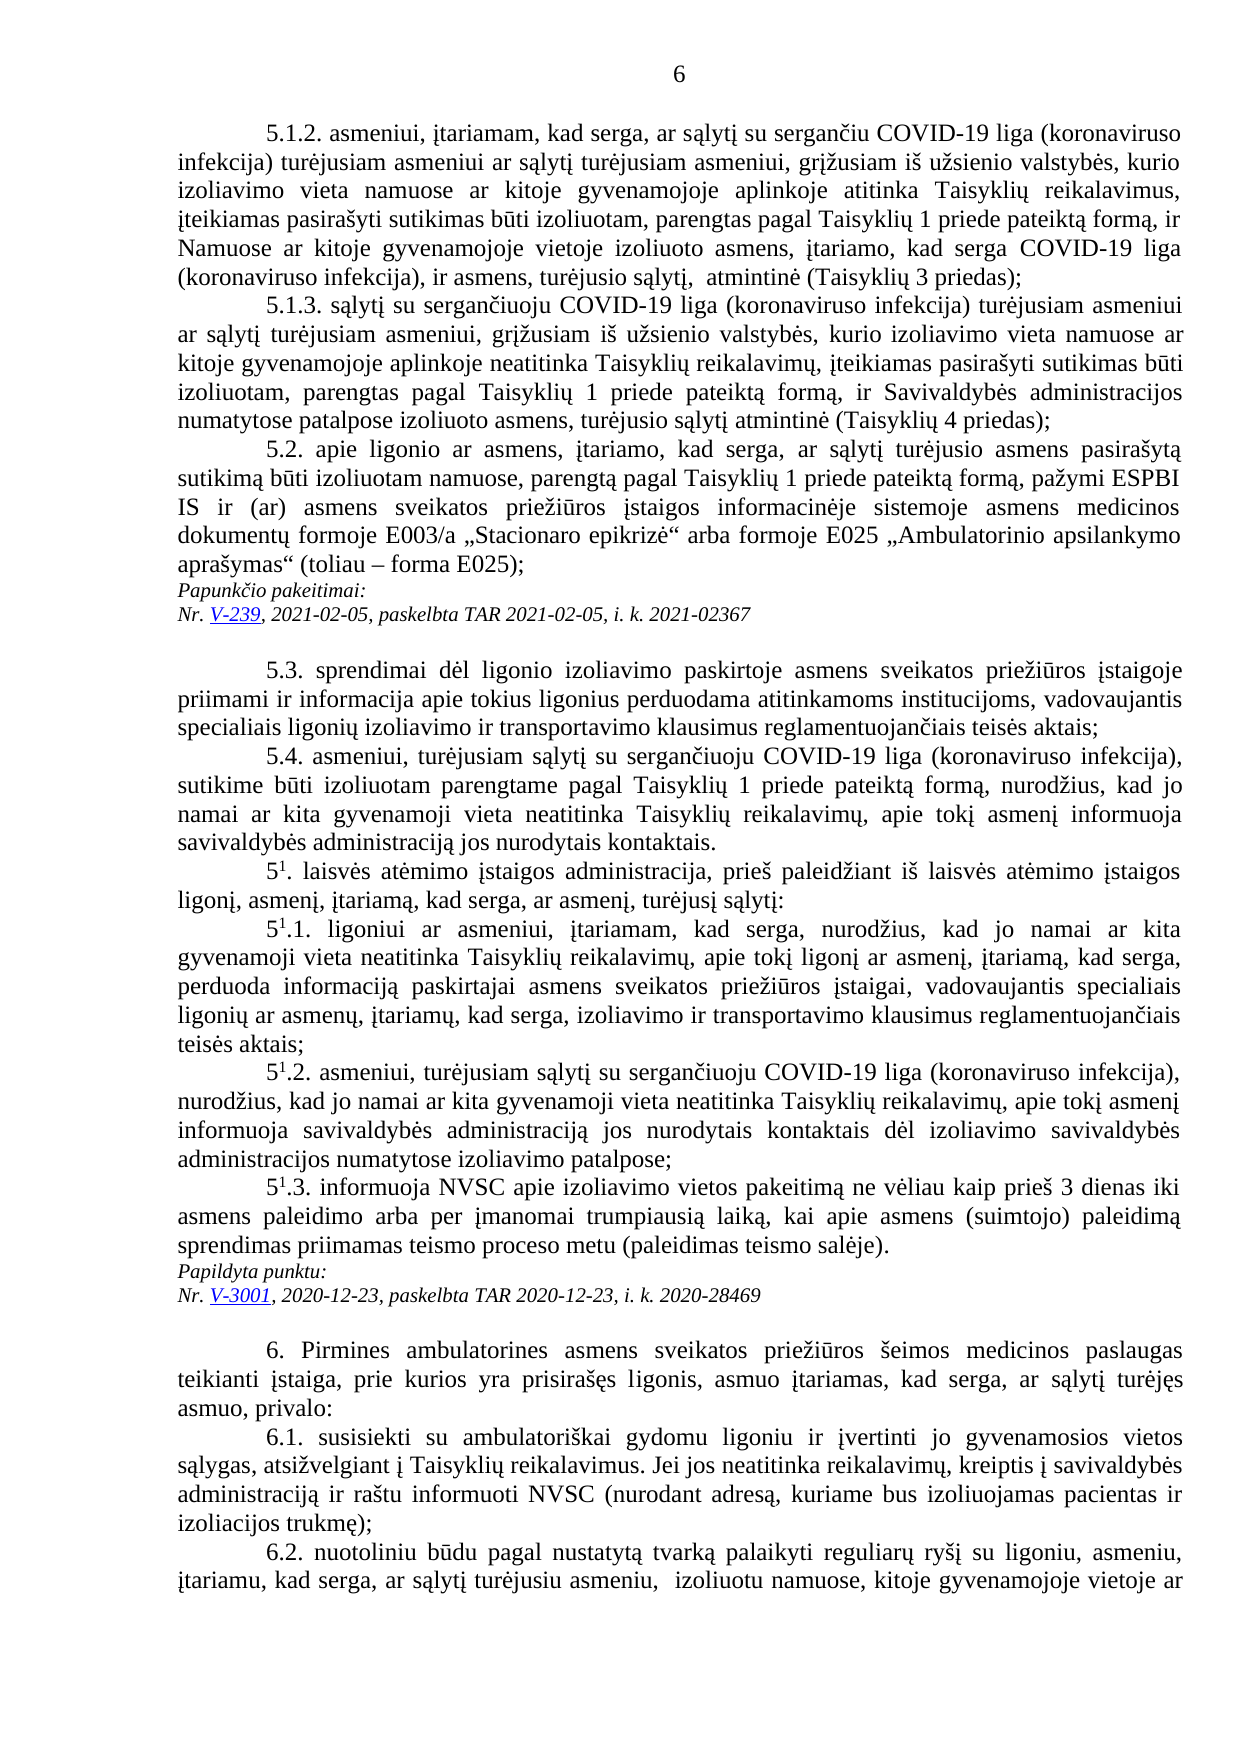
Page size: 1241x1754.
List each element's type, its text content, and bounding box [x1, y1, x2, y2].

text 6.1. susisiekti su ambulatoriškai gydomu ligoniu ir įvertinti jo gyvenamosios vietos sąlygas, atsižvelgiant į Taisyklių reikalavimus. Jei jos neatitinka reikalavimų, kreiptis į savivaldybės administraciją ir raštu informuoti NVSC (nurodant adresą, kuriame bus izoliuojamas pacientas ir izoliacijos trukmę); [177, 1422, 1183, 1537]
text Nr. V-3001, 2020-12-23, paskelbta TAR 2020-12-23, i. k. 2020-28469 [177, 1283, 1181, 1307]
text 51.2. asmeniui, turėjusiam sąlytį su sergančiuoju COVID-19 liga (koronaviruso infekcija), nurodžius, kad jo namai ar kita gyvenamoji vieta neatitinka Taisyklių reikalavimų, apie tokį asmenį informuoja savivaldybės administraciją jos nurodytais kontaktais dėl izoliavimo savivaldybės administracijos numatytose izoliavimo patalpose; [177, 1057, 1181, 1172]
text Nr. V-239, 2021-02-05, paskelbta TAR 2021-02-05, i. k. 2021-02367 [177, 602, 1181, 626]
text 5.2. apie ligonio ar asmens, įtariamo, kad serga, ar sąlytį turėjusio asmens pasirašytą sutikimą būti izoliuotam namuose, parengtą pagal Taisyklių 1 priede pateiktą formą, pažymi ESPBI IS ir (ar) asmens sveikatos priežiūros įstaigos informacinėje sistemoje asmens medicinos dokumentų formoje E003/a „Stacionaro epikrizė“ arba formoje E025 „Ambulatorinio apsilankymo aprašymas“ (toliau – forma E025); [177, 434, 1181, 578]
text 5.3. sprendimai dėl ligonio izoliavimo paskirtoje asmens sveikatos priežiūros įstaigoje priimami ir informacija apie tokius ligonius perduodama atitinkamoms institucijoms, vadovaujantis specialiais ligonių izoliavimo ir transportavimo klausimus reglamentuojančiais teisės aktais; [177, 655, 1183, 741]
text 6.2. nuotoliniu būdu pagal nustatytą tvarką palaikyti reguliarų ryšį su ligoniu, asmeniu, įtariamu, kad serga, ar sąlytį turėjusiu asmeniu, izoliuotu namuose, kitoje gyvenamojoje vietoje ar [177, 1537, 1183, 1594]
text Papildyta punktu: [177, 1259, 1181, 1283]
text 5.1.3. sąlytį su sergančiuoju COVID-19 liga (koronaviruso infekcija) turėjusiam asmeniui ar sąlytį turėjusiam asmeniui, grįžusiam iš užsienio valstybės, kurio izoliavimo vieta namuose ar kitoje gyvenamojoje aplinkoje neatitinka Taisyklių reikalavimų, įteikiamas pasirašyti sutikimas būti izoliuotam, parengtas pagal Taisyklių 1 priede pateiktą formą, ir Savivaldybės administracijos numatytose patalpose izoliuoto asmens, turėjusio sąlytį atmintinė (Taisyklių 4 priedas); [177, 291, 1183, 434]
text Papunkčio pakeitimai: [177, 578, 1181, 602]
text 5.4. asmeniui, turėjusiam sąlytį su sergančiuoju COVID-19 liga (koronaviruso infekcija), sutikime būti izoliuotam parengtame pagal Taisyklių 1 priede pateiktą formą, nurodžius, kad jo namai ar kita gyvenamoji vieta neatitinka Taisyklių reikalavimų, apie tokį asmenį informuoja savivaldybės administraciją jos nurodytais kontaktais. [177, 741, 1183, 856]
text 51. laisvės atėmimo įstaigos administracija, prieš paleidžiant iš laisvės atėmimo įstaigos ligonį, asmenį, įtariamą, kad serga, ar asmenį, turėjusį sąlytį: [177, 856, 1181, 914]
text 6. Pirmines ambulatorines asmens sveikatos priežiūros šeimos medicinos paslaugas teikianti įstaiga, prie kurios yra prisirašęs ligonis, asmuo įtariamas, kad serga, ar sąlytį turėjęs asmuo, privalo: [177, 1336, 1183, 1422]
text 51.3. informuoja NVSC apie izoliavimo vietos pakeitimą ne vėliau kaip prieš 3 dienas iki asmens paleidimo arba per įmanomai trumpiausią laiką, kai apie asmens (suimtojo) paleidimą sprendimas priimamas teismo proceso metu (paleidimas teismo salėje). [177, 1172, 1181, 1259]
text 51.1. ligoniui ar asmeniui, įtariamam, kad serga, nurodžius, kad jo namai ar kita gyvenamoji vieta neatitinka Taisyklių reikalavimų, apie tokį ligonį ar asmenį, įtariamą, kad serga, perduoda informaciją paskirtajai asmens sveikatos priežiūros įstaigai, vadovaujantis specialiais ligonių ar asmenų, įtariamų, kad serga, izoliavimo ir transportavimo klausimus reglamentuojančiais teisės aktais; [177, 914, 1181, 1057]
text 5.1.2. asmeniui, įtariamam, kad serga, ar sąlytį su sergančiu COVID-19 liga (koronaviruso infekcija) turėjusiam asmeniui ar sąlytį turėjusiam asmeniui, grįžusiam iš užsienio valstybės, kurio izoliavimo vieta namuose ar kitoje gyvenamojoje aplinkoje atitinka Taisyklių reikalavimus, įteikiamas pasirašyti sutikimas būti izoliuotam, parengtas pagal Taisyklių 1 priede pateiktą formą, ir Namuose ar kitoje gyvenamojoje vietoje izoliuoto asmens, įtariamo, kad serga COVID-19 liga (koronaviruso infekcija), ir asmens, turėjusio sąlytį, atmintinė (Taisyklių 3 priedas); [177, 118, 1181, 291]
